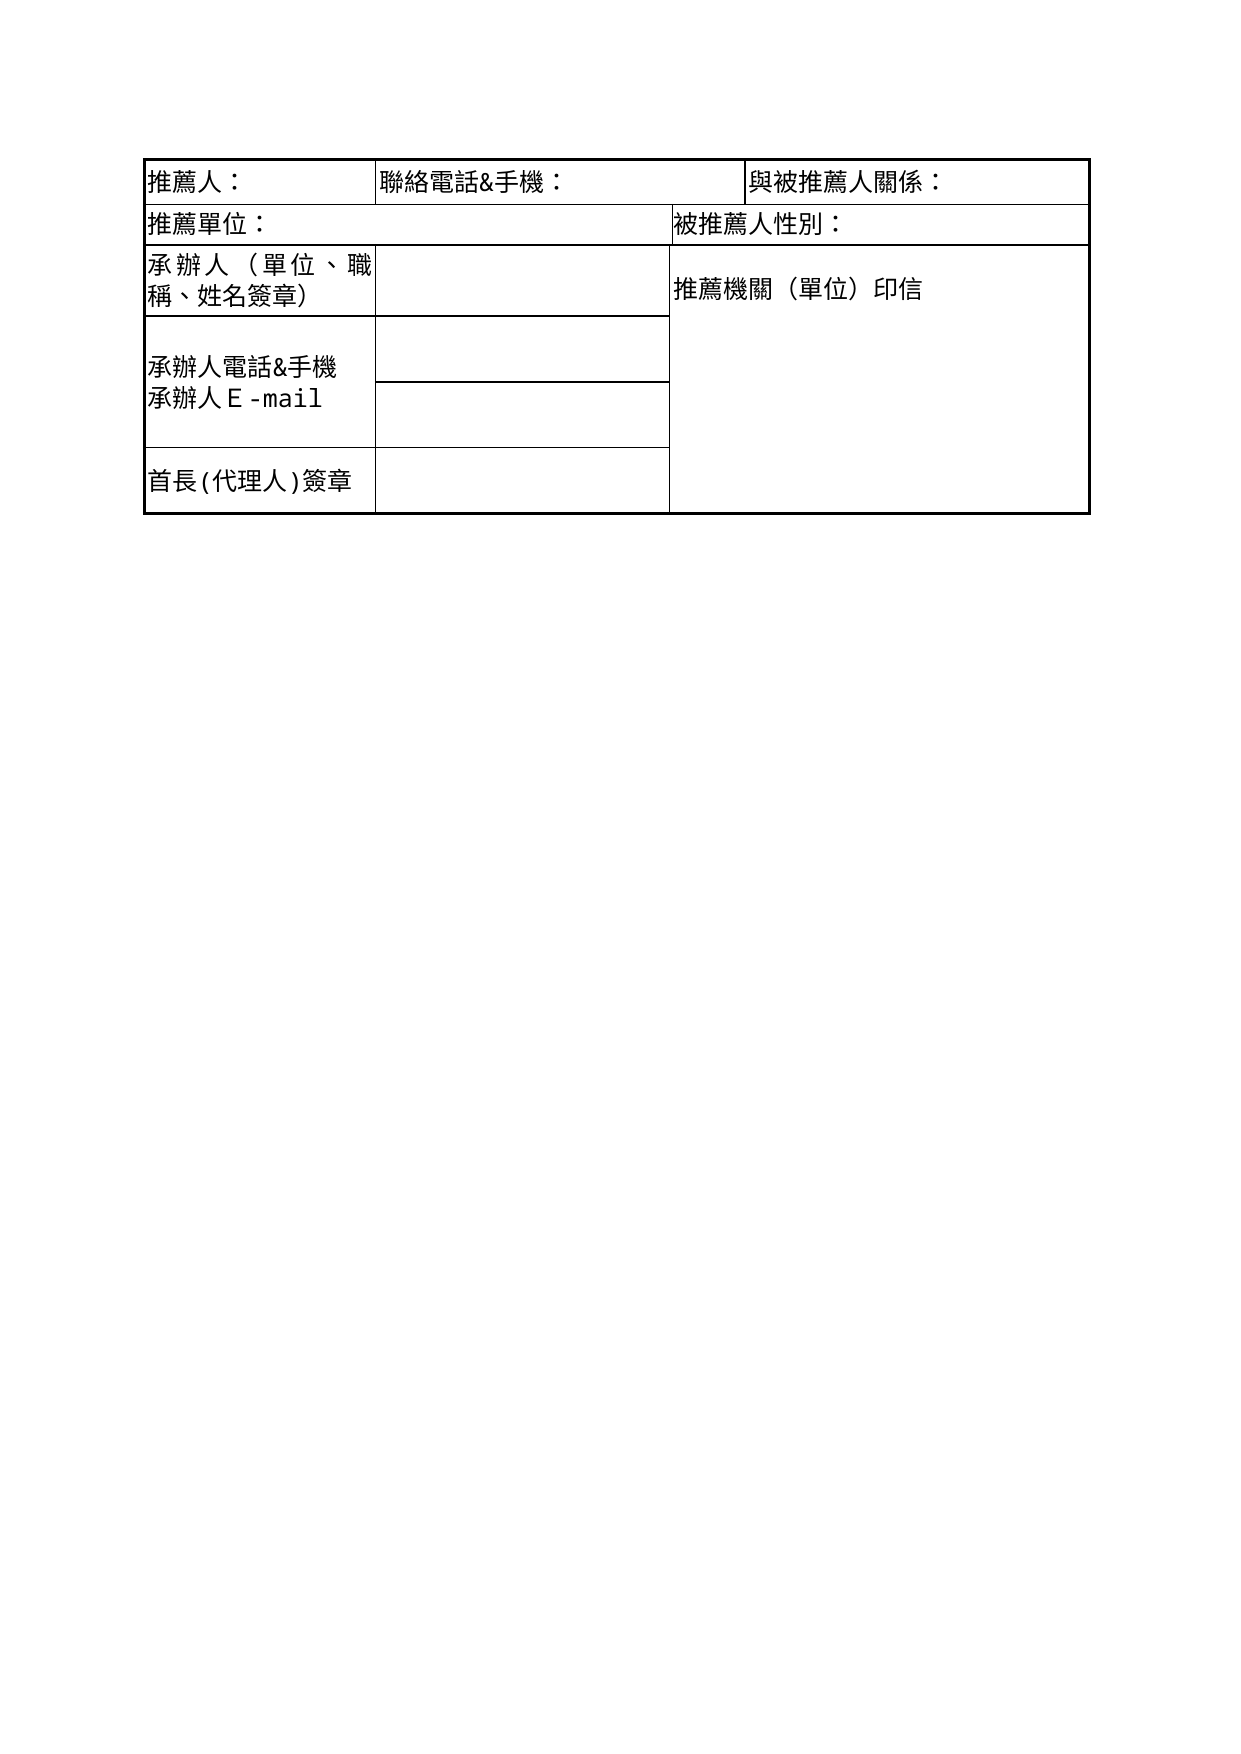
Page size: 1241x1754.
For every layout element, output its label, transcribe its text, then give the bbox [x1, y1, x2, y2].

table_cell [376, 448, 669, 512]
table_cell [376, 383, 669, 447]
table_cell 推薦機關（單位）印信 [670, 246, 1088, 512]
table_cell 推薦人： [146, 161, 375, 204]
table_cell [376, 246, 669, 315]
table_cell 聯絡電話&手機： [376, 161, 744, 204]
table_cell 承辦人（單位、職稱、姓名簽章） [146, 246, 375, 315]
table_cell 承辦人電話&手機 承辦人Ｅ-mail [146, 317, 375, 447]
table_cell 被推薦人性別： [673, 205, 1088, 244]
table_cell 與被推薦人關係： [746, 161, 1088, 204]
table_cell 首長(代理人)簽章 [146, 448, 375, 512]
table_cell [376, 317, 669, 381]
table_cell 推薦單位： [146, 205, 672, 244]
